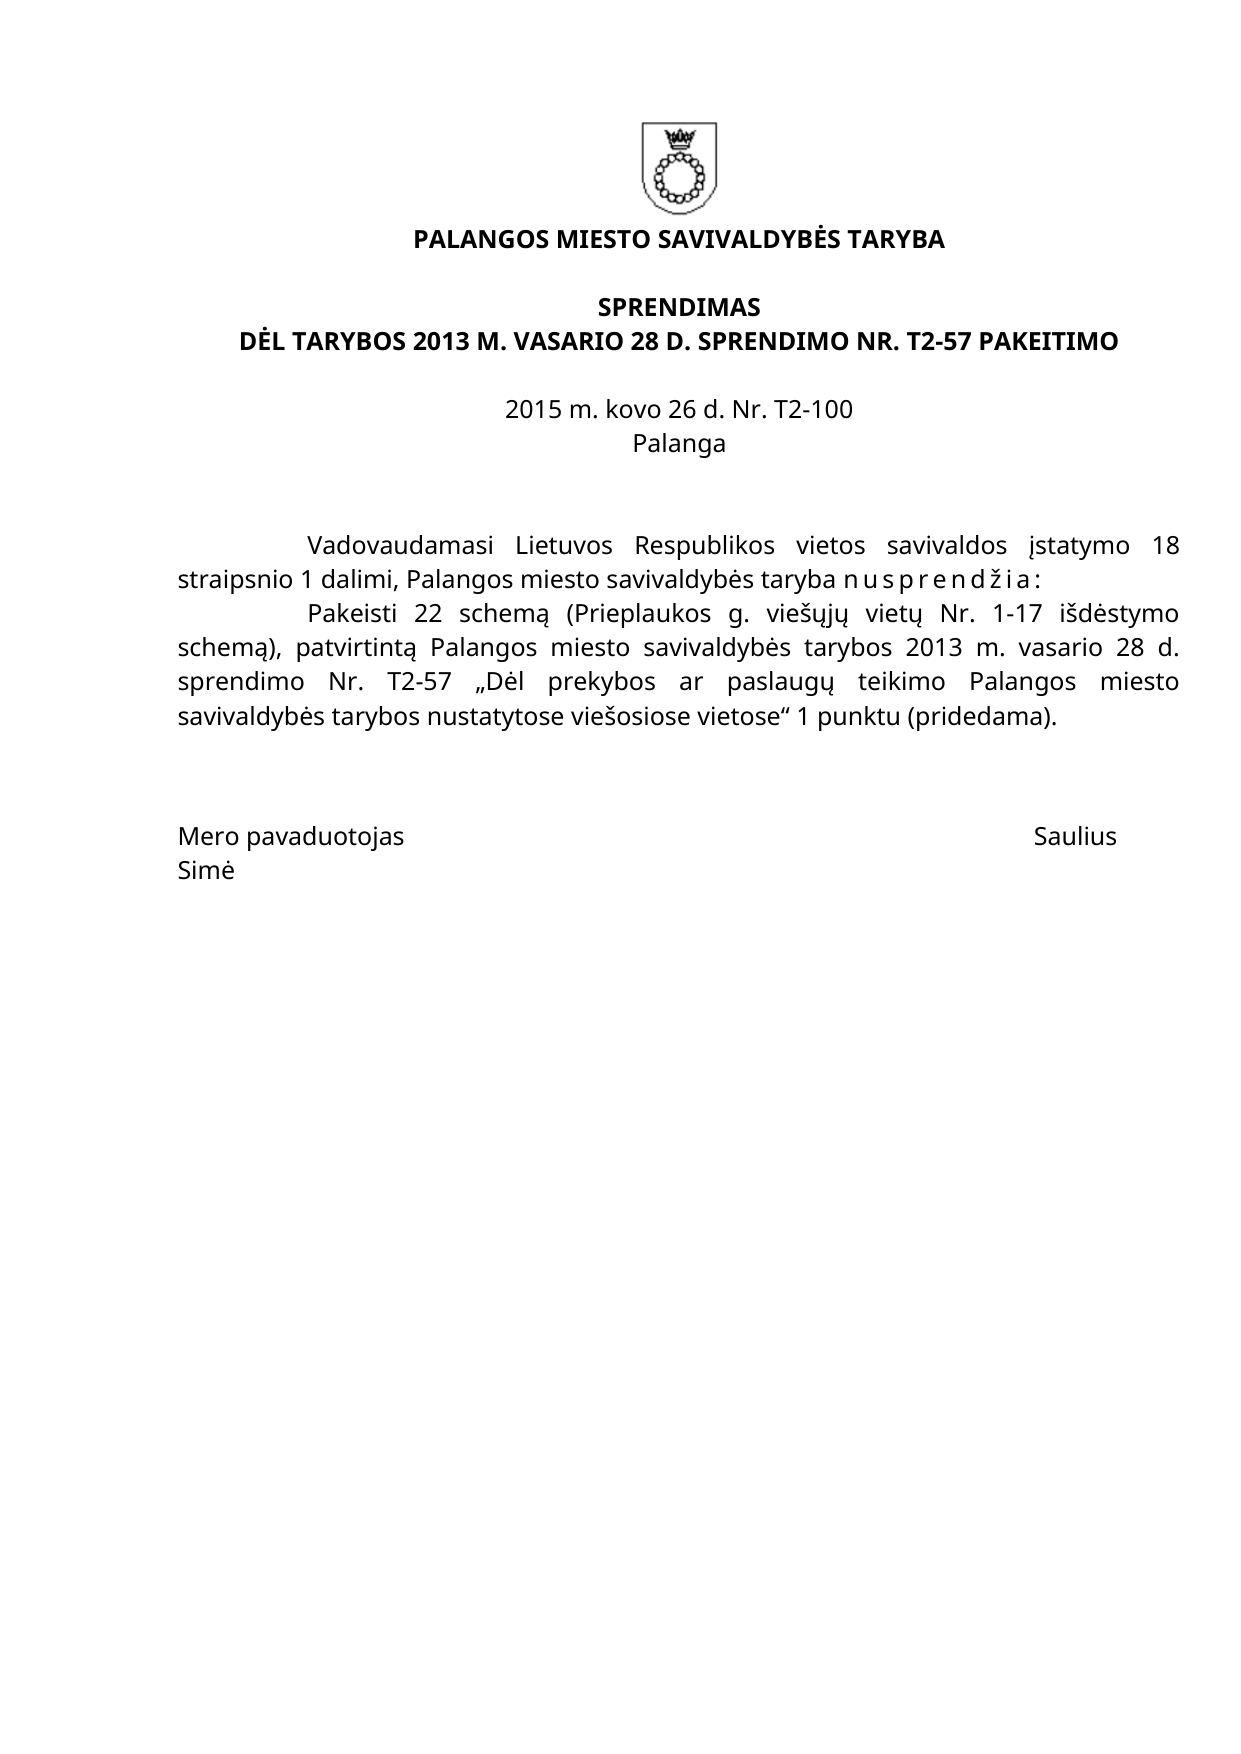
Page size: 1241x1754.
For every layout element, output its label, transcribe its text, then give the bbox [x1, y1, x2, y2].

text Pakeisti 22 schemą (Prieplaukos g. viešųjų vietų Nr. 1-17 išdėstymo schemą), patvirtintą Palangos miesto savivaldybės tarybos 2013 m. vasario 28 d. sprendimo Nr. T2-57 „Dėl prekybos ar paslaugų teikimo Palangos miesto savivaldybės tarybos nustatytose viešosiose vietose“ 1 punktu (pridedama). [177, 596, 1181, 732]
text Vadovaudamasi Lietuvos Respublikos vietos savivaldos įstatymo 18 straipsnio 1 dalimi, Palangos miesto savivaldybės taryba nusprendžia: [177, 528, 1181, 596]
text PALANGOS MIESTO SAVIVALDYBĖS TARYBA [177, 221, 1181, 255]
text Mero pavaduotojas Saulius Simė [177, 818, 1181, 887]
text SPRENDIMAS [177, 289, 1181, 323]
text DĖL TARYBOS 2013 M. VASARIO 28 D. SPRENDIMO NR. T2-57 PAKEITIMO [177, 323, 1181, 357]
text 2015 m. kovo 26 d. Nr. T2-100 [177, 392, 1181, 426]
text Palanga [177, 426, 1181, 460]
